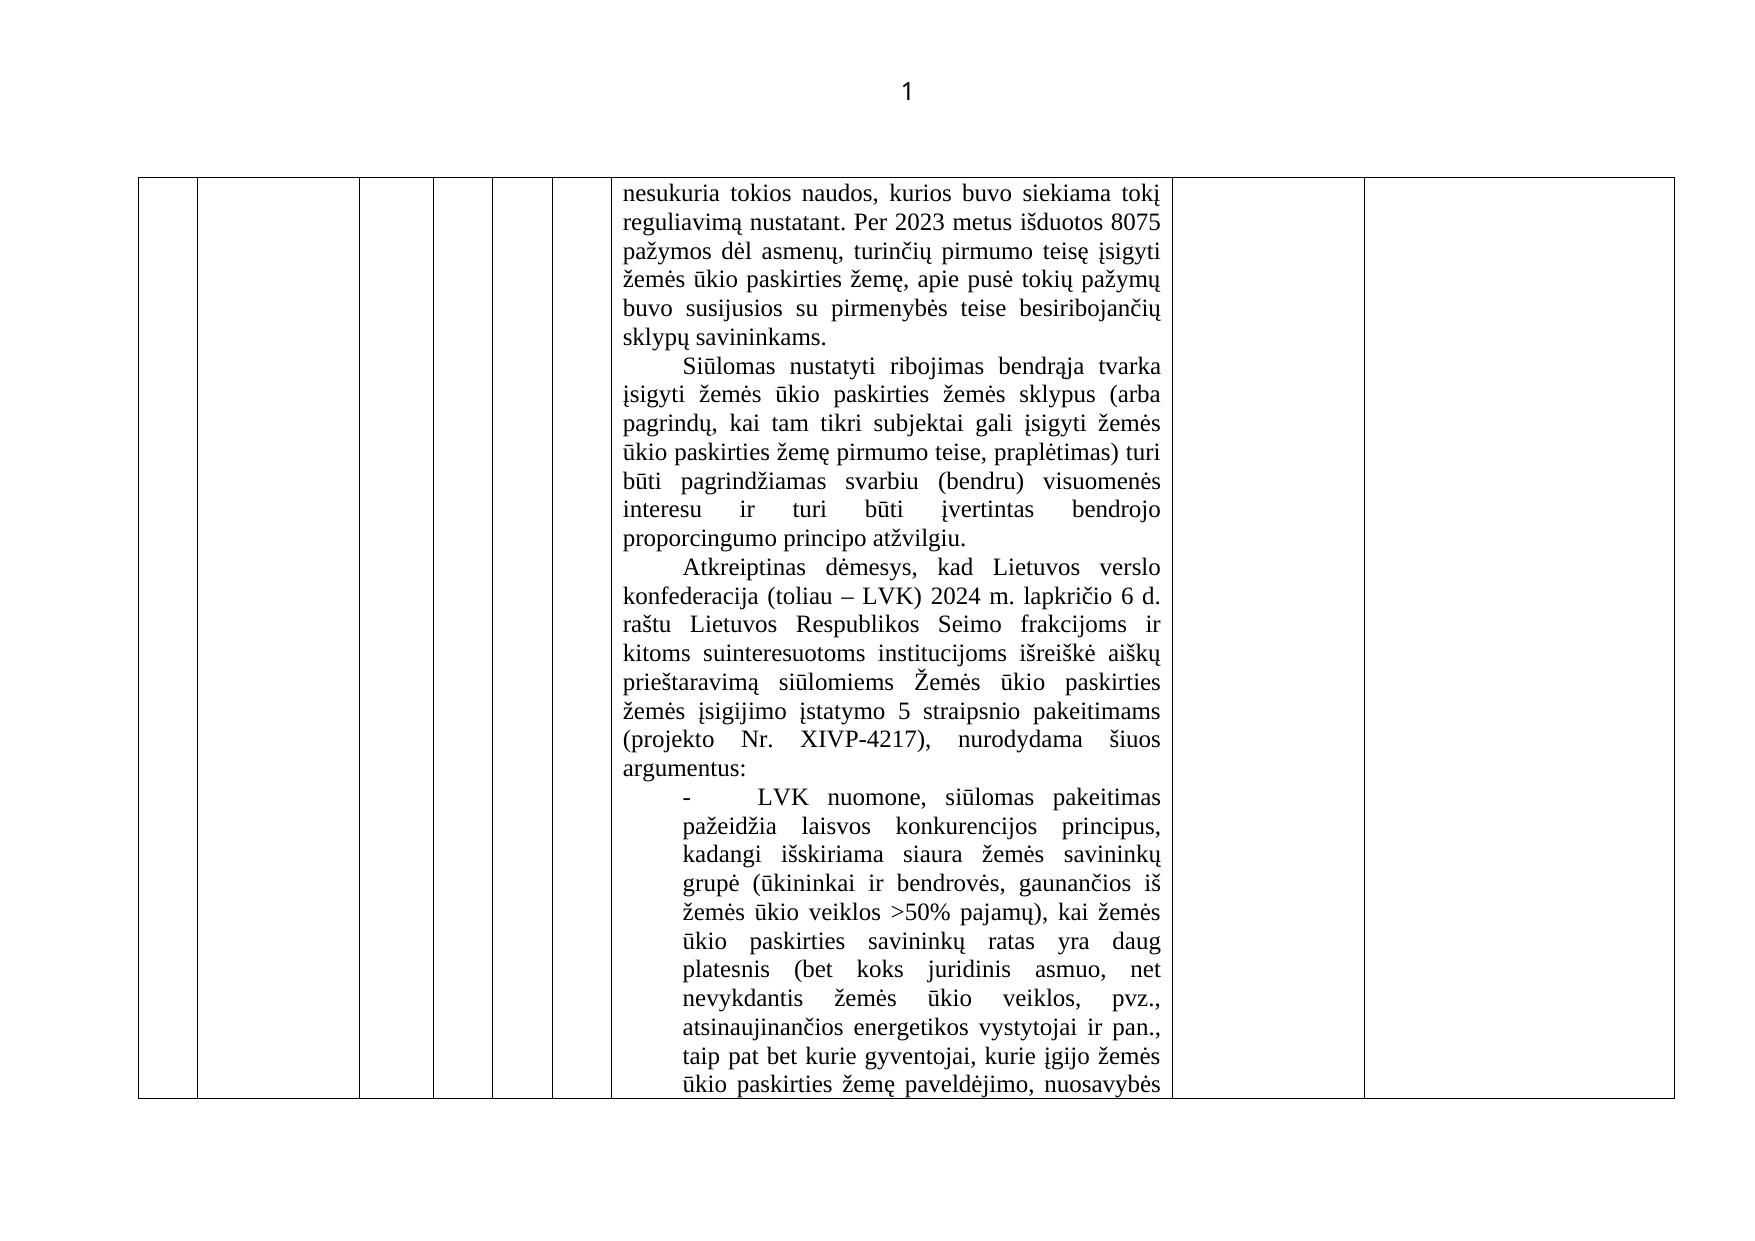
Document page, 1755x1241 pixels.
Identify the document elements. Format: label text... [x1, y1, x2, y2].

table_cell [434, 178, 492, 1098]
table_cell [493, 178, 552, 1098]
table_cell [1173, 178, 1364, 1098]
table_cell [553, 178, 611, 1098]
table_cell [1365, 178, 1674, 1098]
table_cell nesukuria tokios naudos, kurios buvo siekiama tokį reguliavimą nustatant. Per 2023 metus išduotos 8075 pažymos dėl asmenų, turinčių pirmumo teisę įsigyti žemės ūkio paskirties žemę, apie pusė tokių pažymų buvo susijusios su pirmenybės teise besiribojančių sklypų savininkams. Siūlomas nustatyti ribojimas bendrąja tvarka įsigyti žemės ūkio paskirties žemės sklypus (arba pagrindų, kai tam tikri subjektai gali įsigyti žemės ūkio paskirties žemę pirmumo teise, praplėtimas) turi būti pagrindžiamas svarbiu (bendru) visuomenės interesu ir turi būti įvertintas bendrojo proporcingumo principo atžvilgiu. Atkreiptinas dėmesys, kad Lietuvos verslo konfederacija (toliau – LVK) 2024 m. lapkričio 6 d. raštu Lietuvos Respublikos Seimo frakcijoms ir kitoms suinteresuotoms institucijoms išreiškė aiškų prieštaravimą siūlomiems Žemės ūkio paskirties žemės įsigijimo įstatymo 5 straipsnio pakeitimams (projekto Nr. XIVP-4217), nurodydama šiuos argumentus: LVK nuomone, siūlomas pakeitimas pažeidžia laisvos konkurencijos principus, kadangi išskiriama siaura žemės savininkų grupė (ūkininkai ir bendrovės, gaunančios iš žemės ūkio veiklos >50% pajamų), kai žemės ūkio paskirties savininkų ratas yra daug platesnis (bet koks juridinis asmuo, net nevykdantis žemės ūkio veiklos, pvz., atsinaujinančios energetikos vystytojai ir pan., taip pat bet kurie gyventojai, kurie įgijo žemės ūkio paskirties žemę paveldėjimo, nuosavybės [612, 178, 1172, 1098]
table_cell [198, 178, 359, 1098]
table_cell [139, 178, 197, 1098]
table_cell [360, 178, 433, 1098]
